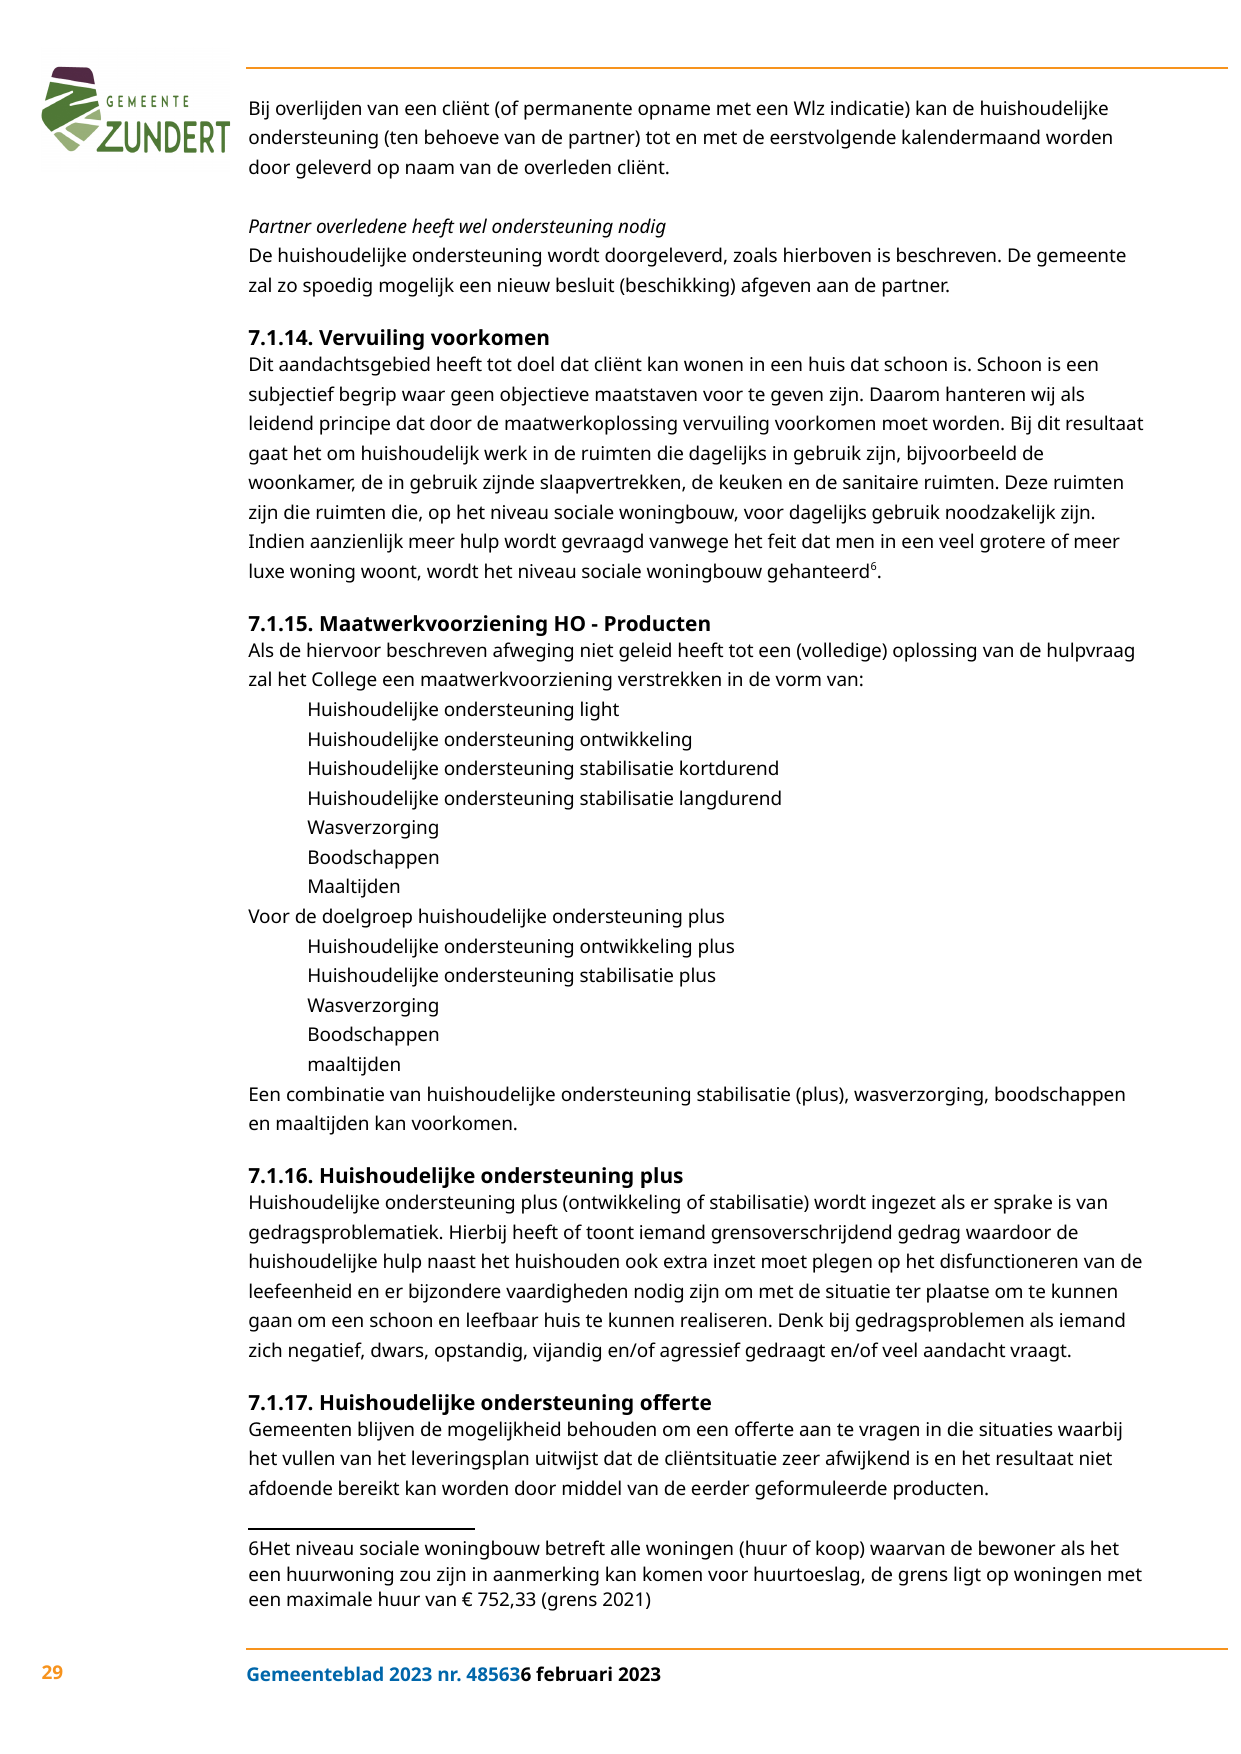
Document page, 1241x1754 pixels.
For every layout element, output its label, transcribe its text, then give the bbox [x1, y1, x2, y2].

text Een combinatie van huishoudelijke ondersteuning stabilisatie (plus), wasverzorging, boodschappen en maaltijden kan voorkomen. [248, 1081, 1152, 1136]
text Het niveau sociale woningbouw betreft alle woningen (huur of koop) waarvan de bewoner als het een huurwoning zou zijn in aanmerking kan komen voor huurtoeslag, de grens ligt op woningen met een maximale huur van € 752,33 (grens 2021) [248, 1535, 1152, 1612]
text Bij overlijden van een cliënt (of permanente opname met een Wlz indicatie) kan de huishoudelijke ondersteuning (ten behoeve van de partner) tot en met de eerstvolgende kalendermaand worden door geleverd op naam van de overleden cliënt. [248, 95, 1152, 180]
text Als de hiervoor beschreven afweging niet geleid heeft tot een (volledige) oplossing van de hulpvraag zal het College een maatwerkvoorziening verstrekken in de vorm van: [248, 637, 1152, 692]
list Maaltijden [248, 874, 1152, 899]
list Huishoudelijke ondersteuning stabilisatie plus [248, 962, 1152, 988]
picture [41, 47, 231, 172]
text Huishoudelijke ondersteuning plus (ontwikkeling of stabilisatie) wordt ingezet als er sprake is van gedragsproblematiek. Hierbij heeft of toont iemand grensoverschrijdend gedrag waardoor de huishoudelijke hulp naast het huishouden ook extra inzet moet plegen op het disfunctioneren van de leefeenheid en er bijzondere vaardigheden nodig zijn om met de situatie ter plaatse om te kunnen gaan om een schoon en leefbaar huis te kunnen realiseren. Denk bij gedragsproblemen als iemand zich negatief, dwars, opstandig, vijandig en/of agressief gedraagt en/of veel aandacht vraagt. [248, 1189, 1152, 1363]
list Huishoudelijke ondersteuning ontwikkeling plus [248, 933, 1152, 959]
list Wasverzorging [248, 814, 1152, 840]
list Wasverzorging [248, 992, 1152, 1018]
list Boodschappen [248, 1022, 1152, 1047]
text De huishoudelijke ondersteuning wordt doorgeleverd, zoals hierboven is beschreven. De gemeente zal zo spoedig mogelijk een nieuw besluit (beschikking) afgeven aan de partner. [248, 243, 1152, 298]
text 7.1.17. Huishoudelijke ondersteuning offerte [248, 1388, 1152, 1416]
list Huishoudelijke ondersteuning stabilisatie langdurend [248, 785, 1152, 811]
text 7.1.16. Huishoudelijke ondersteuning plus [248, 1161, 1152, 1189]
list Huishoudelijke ondersteuning ontwikkeling [248, 726, 1152, 752]
text Dit aandachtsgebied heeft tot doel dat cliënt kan wonen in een huis dat schoon is. Schoon is een subjectief begrip waar geen objectieve maatstaven voor te geven zijn. Daarom hanteren wij als leidend principe dat door de maatwerkoplossing vervuiling voorkomen moet worden. Bij dit resultaat gaat het om huishoudelijk werk in de ruimten die dagelijks in gebruik zijn, bijvoorbeeld de woonkamer, de in gebruik zijnde slaapvertrekken, de keuken en de sanitaire ruimten. Deze ruimten zijn die ruimten die, op het niveau sociale woningbouw, voor dagelijks gebruik noodzakelijk zijn. Indien aanzienlijk meer hulp wordt gevraagd vanwege het feit dat men in een veel grotere of meer luxe woning woont, wordt het niveau sociale woningbouw gehanteerd. [248, 351, 1152, 584]
text Voor de doelgroep huishoudelijke ondersteuning plus [248, 903, 1152, 929]
text Gemeenten blijven de mogelijkheid behouden om een offerte aan te vragen in die situaties waarbij het vullen van het leveringsplan uitwijst dat de cliëntsituatie zeer afwijkend is en het resultaat niet afdoende bereikt kan worden door middel van de eerder geformuleerde producten. [248, 1416, 1152, 1501]
text Partner overledene heeft wel ondersteuning nodig [248, 213, 1152, 239]
text 7.1.14. Vervuiling voorkomen [248, 323, 1152, 351]
list Huishoudelijke ondersteuning stabilisatie kortdurend [248, 755, 1152, 781]
list maaltijden [248, 1051, 1152, 1077]
list Huishoudelijke ondersteuning light [248, 696, 1152, 722]
list Boodschappen [248, 844, 1152, 870]
text 7.1.15. Maatwerkvoorziening HO - Producten [248, 609, 1152, 637]
